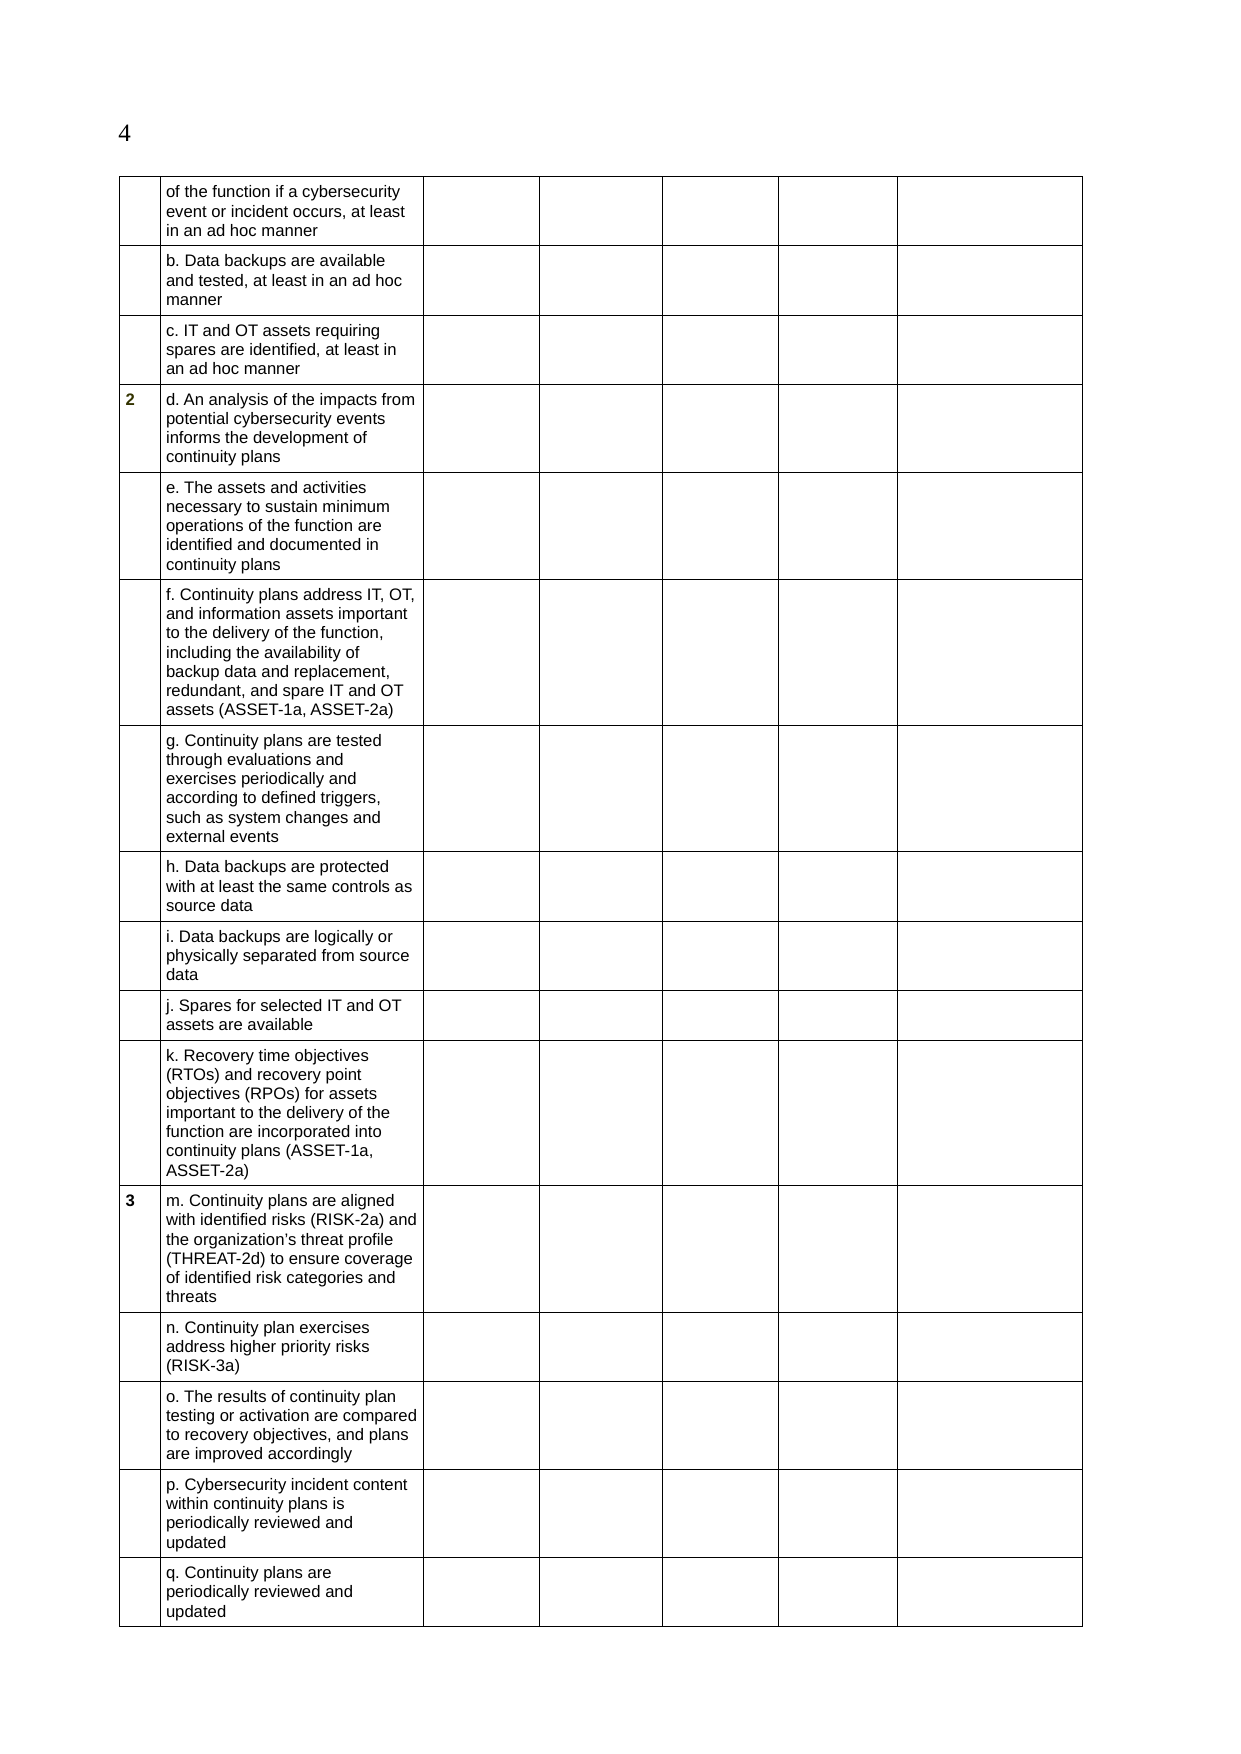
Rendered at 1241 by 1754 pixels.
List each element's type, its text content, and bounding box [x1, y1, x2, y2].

table_cell [663, 991, 778, 1039]
table_cell [540, 922, 662, 989]
table_cell [540, 580, 662, 725]
table_cell [663, 1558, 778, 1626]
table_cell [120, 1041, 160, 1185]
table_cell [424, 1041, 539, 1185]
table_cell n. Continuity plan exercises address higher priority risks (RISK-3a) [161, 1313, 423, 1381]
table_cell h. Data backups are protected with at least the same controls as source data [161, 852, 423, 921]
table_cell [663, 726, 778, 851]
table_cell [424, 852, 539, 921]
table_cell [779, 991, 897, 1039]
table_cell [540, 1313, 662, 1381]
table_cell [424, 726, 539, 851]
table_cell [779, 1558, 897, 1626]
table_cell [424, 1313, 539, 1381]
table_cell [779, 580, 897, 725]
table_cell [779, 385, 897, 472]
table_cell [663, 177, 778, 245]
table_cell [779, 473, 897, 579]
table_cell [540, 1470, 662, 1557]
table_cell [779, 316, 897, 383]
table_cell [663, 1470, 778, 1557]
table_cell [120, 922, 160, 989]
table_cell b. Data backups are available and tested, at least in an ad hoc manner [161, 246, 423, 314]
table_cell [540, 1041, 662, 1185]
table_cell [898, 726, 1082, 851]
table_cell 2 [120, 385, 160, 472]
table_cell p. Cybersecurity incident content within continuity plans is periodically reviewed and updated [161, 1470, 423, 1557]
table_cell [424, 246, 539, 314]
table_cell f. Continuity plans address IT, OT, and information assets important to the delivery of the function, including the availability of backup data and replacement, redundant, and spare IT and OT assets (ASSET-1a, ASSET-2a) [161, 580, 423, 725]
table_cell m. Continuity plans are aligned with identified risks (RISK-2a) and the organization’s threat profile (THREAT-2d) to ensure coverage of identified risk categories and threats [161, 1186, 423, 1312]
table_cell [898, 580, 1082, 725]
table_cell [898, 473, 1082, 579]
table_cell d. An analysis of the impacts from potential cybersecurity events informs the development of continuity plans [161, 385, 423, 472]
table_cell [779, 1382, 897, 1469]
table_cell [898, 1470, 1082, 1557]
table_cell [898, 852, 1082, 921]
table_cell [120, 1470, 160, 1557]
table_cell [540, 1382, 662, 1469]
table_cell 3 [120, 1186, 160, 1312]
table_cell [898, 991, 1082, 1039]
table_cell [898, 922, 1082, 989]
table_cell [424, 922, 539, 989]
table_cell [663, 1186, 778, 1312]
table_cell [898, 316, 1082, 383]
table_cell [663, 316, 778, 383]
table_cell [540, 316, 662, 383]
table_cell [120, 177, 160, 245]
table_cell o. The results of continuity plan testing or activation are compared to recovery objectives, and plans are improved accordingly [161, 1382, 423, 1469]
table_cell [120, 580, 160, 725]
table_cell [779, 922, 897, 989]
table_cell [663, 473, 778, 579]
table_cell [663, 246, 778, 314]
table_cell [424, 473, 539, 579]
table_cell [424, 1470, 539, 1557]
table_cell [898, 1558, 1082, 1626]
table_cell [540, 991, 662, 1039]
table_cell [424, 316, 539, 383]
table_cell [120, 316, 160, 383]
table_cell [540, 1558, 662, 1626]
table_cell [898, 1041, 1082, 1185]
table_cell e. The assets and activities necessary to sustain minimum operations of the function are identified and documented in continuity plans [161, 473, 423, 579]
table_cell [898, 1186, 1082, 1312]
table_cell [424, 385, 539, 472]
table_cell [540, 246, 662, 314]
table_cell [663, 580, 778, 725]
table_cell [120, 246, 160, 314]
table_cell [120, 473, 160, 579]
table_cell [779, 1470, 897, 1557]
table_cell [424, 1382, 539, 1469]
table_cell [663, 922, 778, 989]
table_cell [120, 991, 160, 1039]
table_cell [120, 852, 160, 921]
table_cell [540, 177, 662, 245]
table_cell j. Spares for selected IT and OT assets are available [161, 991, 423, 1039]
table_cell [424, 177, 539, 245]
table_cell [898, 246, 1082, 314]
table_cell of the function if a cybersecurity event or incident occurs, at least in an ad hoc manner [161, 177, 423, 245]
table_cell [424, 580, 539, 725]
table_cell [663, 385, 778, 472]
table_cell [779, 1041, 897, 1185]
table_cell [120, 1558, 160, 1626]
table_cell [540, 726, 662, 851]
table_cell [663, 1382, 778, 1469]
table_cell [898, 1382, 1082, 1469]
table_cell [898, 385, 1082, 472]
table_cell [540, 1186, 662, 1312]
table_cell c. IT and OT assets requiring spares are identified, at least in an ad hoc manner [161, 316, 423, 383]
table_cell [779, 726, 897, 851]
table_cell [898, 1313, 1082, 1381]
table_cell [120, 726, 160, 851]
table_cell [779, 1313, 897, 1381]
table_cell [898, 177, 1082, 245]
table_cell [779, 177, 897, 245]
table_cell [663, 1313, 778, 1381]
table_cell g. Continuity plans are tested through evaluations and exercises periodically and according to defined triggers, such as system changes and external events [161, 726, 423, 851]
table_cell [779, 1186, 897, 1312]
table_cell k. Recovery time objectives (RTOs) and recovery point objectives (RPOs) for assets important to the delivery of the function are incorporated into continuity plans (ASSET-1a, ASSET-2a) [161, 1041, 423, 1185]
table_cell [120, 1382, 160, 1469]
table_cell [120, 1313, 160, 1381]
table_cell i. Data backups are logically or physically separated from source data [161, 922, 423, 989]
table_cell [424, 1558, 539, 1626]
table_cell [424, 991, 539, 1039]
table_cell [540, 385, 662, 472]
table_cell [779, 852, 897, 921]
table_cell [424, 1186, 539, 1312]
table_cell [779, 246, 897, 314]
table_cell q. Continuity plans are periodically reviewed and updated [161, 1558, 423, 1626]
table_cell [663, 852, 778, 921]
table_cell [540, 852, 662, 921]
table_cell [540, 473, 662, 579]
table_cell [663, 1041, 778, 1185]
